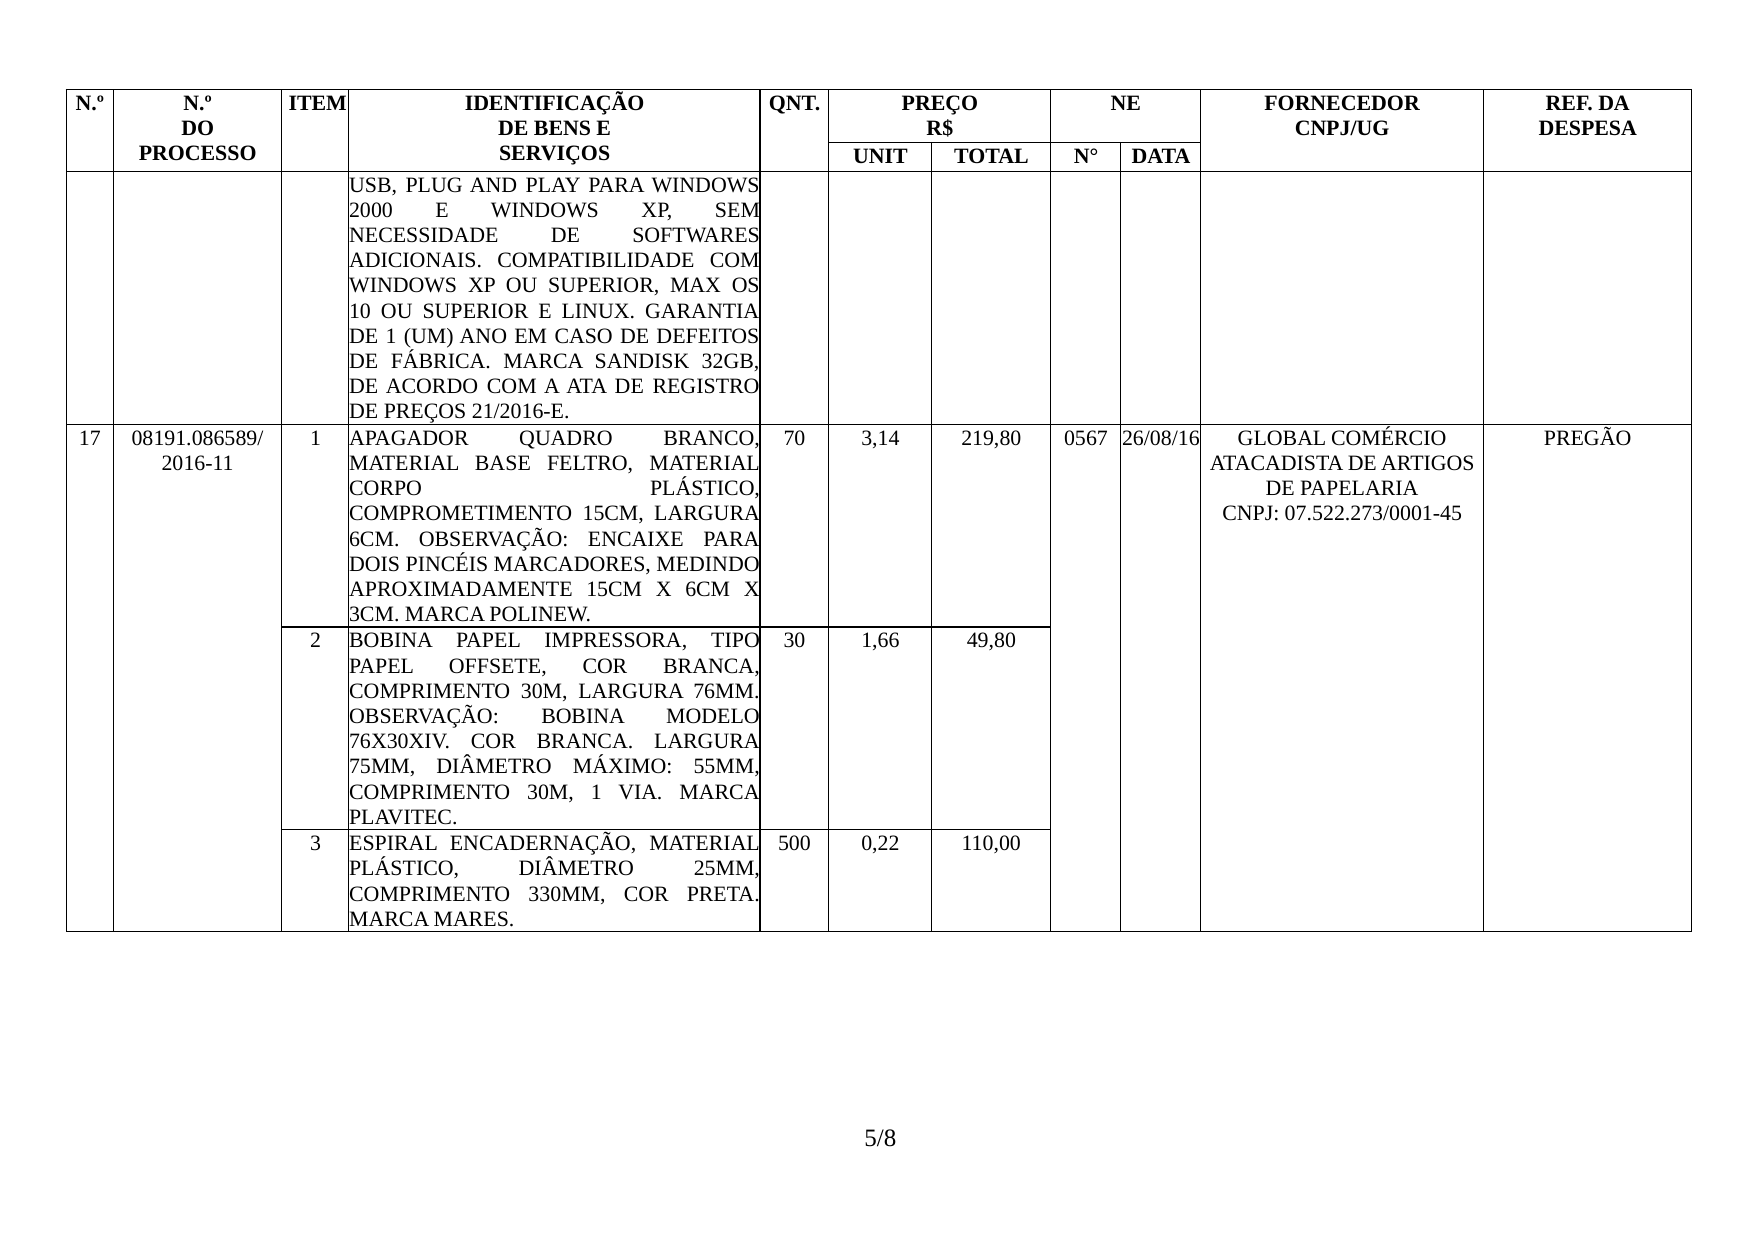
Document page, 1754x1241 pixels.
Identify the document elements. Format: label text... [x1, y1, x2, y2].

table_cell [1201, 172, 1483, 424]
table_cell 500 [761, 830, 828, 931]
table_header PREÇO R$ [829, 90, 1050, 142]
table_cell UNIT [829, 143, 931, 171]
table_cell N° [1051, 143, 1120, 171]
table_header REF. DA DESPESA [1484, 90, 1691, 171]
table_cell [1484, 172, 1691, 424]
table_header ITEM [282, 90, 348, 171]
table_cell 49,80 [932, 628, 1050, 829]
table_header FORNECEDOR CNPJ/UG [1201, 90, 1483, 171]
table_cell TOTAL [932, 143, 1050, 171]
table_cell [114, 172, 281, 424]
table_cell 0567 [1051, 425, 1120, 931]
table_cell BOBINA PAPEL IMPRESSORA, TIPO PAPEL OFFSETE, COR BRANCA, COMPRIMENTO 30M, LARGURA 76MM. OBSERVAÇÃO: BOBINA MODELO 76X30XIV. COR BRANCA. LARGURA 75MM, DIÂMETRO MÁXIMO: 55MM, COMPRIMENTO 30M, 1 VIA. MARCA PLAVITEC. [349, 628, 759, 829]
table_cell 3 [282, 830, 348, 931]
table_cell PREGÃO [1484, 425, 1691, 931]
table_cell 0,22 [829, 830, 931, 931]
table_cell ESPIRAL ENCADERNAÇÃO, MATERIAL PLÁSTICO, DIÂMETRO 25MM, COMPRIMENTO 330MM, COR PRETA. MARCA MARES. [349, 830, 759, 931]
table_cell [1051, 172, 1120, 424]
table_cell [282, 172, 348, 424]
table_cell [67, 172, 113, 424]
table_cell USB, PLUG AND PLAY PARA WINDOWS 2000 E WINDOWS XP, SEM NECESSIDADE DE SOFTWARES ADICIONAIS. COMPATIBILIDADE COM WINDOWS XP OU SUPERIOR, MAX OS 10 OU SUPERIOR E LINUX. GARANTIA DE 1 (UM) ANO EM CASO DE DEFEITOS DE FÁBRICA. MARCA SANDISK 32GB, DE ACORDO COM A ATA DE REGISTRO DE PREÇOS 21/2016-E. [349, 172, 759, 424]
table_cell 2 [282, 628, 348, 829]
table_cell 1 [282, 425, 348, 626]
table_cell 70 [761, 425, 828, 626]
table_cell [1121, 172, 1200, 424]
table_header NE [1051, 90, 1200, 142]
table_header IDENTIFICAÇÃO DE BENS E SERVIÇOS [349, 90, 759, 171]
table_header N.º DO PROCESSO [114, 90, 281, 171]
table_cell [932, 172, 1050, 424]
table_cell 3,14 [829, 425, 931, 626]
table_cell GLOBAL COMÉRCIO ATACADISTA DE ARTIGOS DE PAPELARIA CNPJ: 07.522.273/0001-45 [1201, 425, 1483, 931]
table_cell 26/08/16 [1121, 425, 1200, 931]
table_cell 30 [761, 628, 828, 829]
table_cell [761, 172, 828, 424]
table_cell DATA [1121, 143, 1200, 171]
table_header QNT. [761, 90, 828, 171]
table_cell 08191.086589/ 2016-11 [114, 425, 281, 931]
table_header N.º [67, 90, 113, 171]
table_cell 219,80 [932, 425, 1050, 626]
table_cell APAGADOR QUADRO BRANCO, MATERIAL BASE FELTRO, MATERIAL CORPO PLÁSTICO, COMPROMETIMENTO 15CM, LARGURA 6CM. OBSERVAÇÃO: ENCAIXE PARA DOIS PINCÉIS MARCADORES, MEDINDO APROXIMADAMENTE 15CM X 6CM X 3CM. MARCA POLINEW. [349, 425, 759, 626]
table_cell [829, 172, 931, 424]
table_cell 110,00 [932, 830, 1050, 931]
table_cell 1,66 [829, 628, 931, 829]
table_cell 17 [67, 425, 113, 931]
